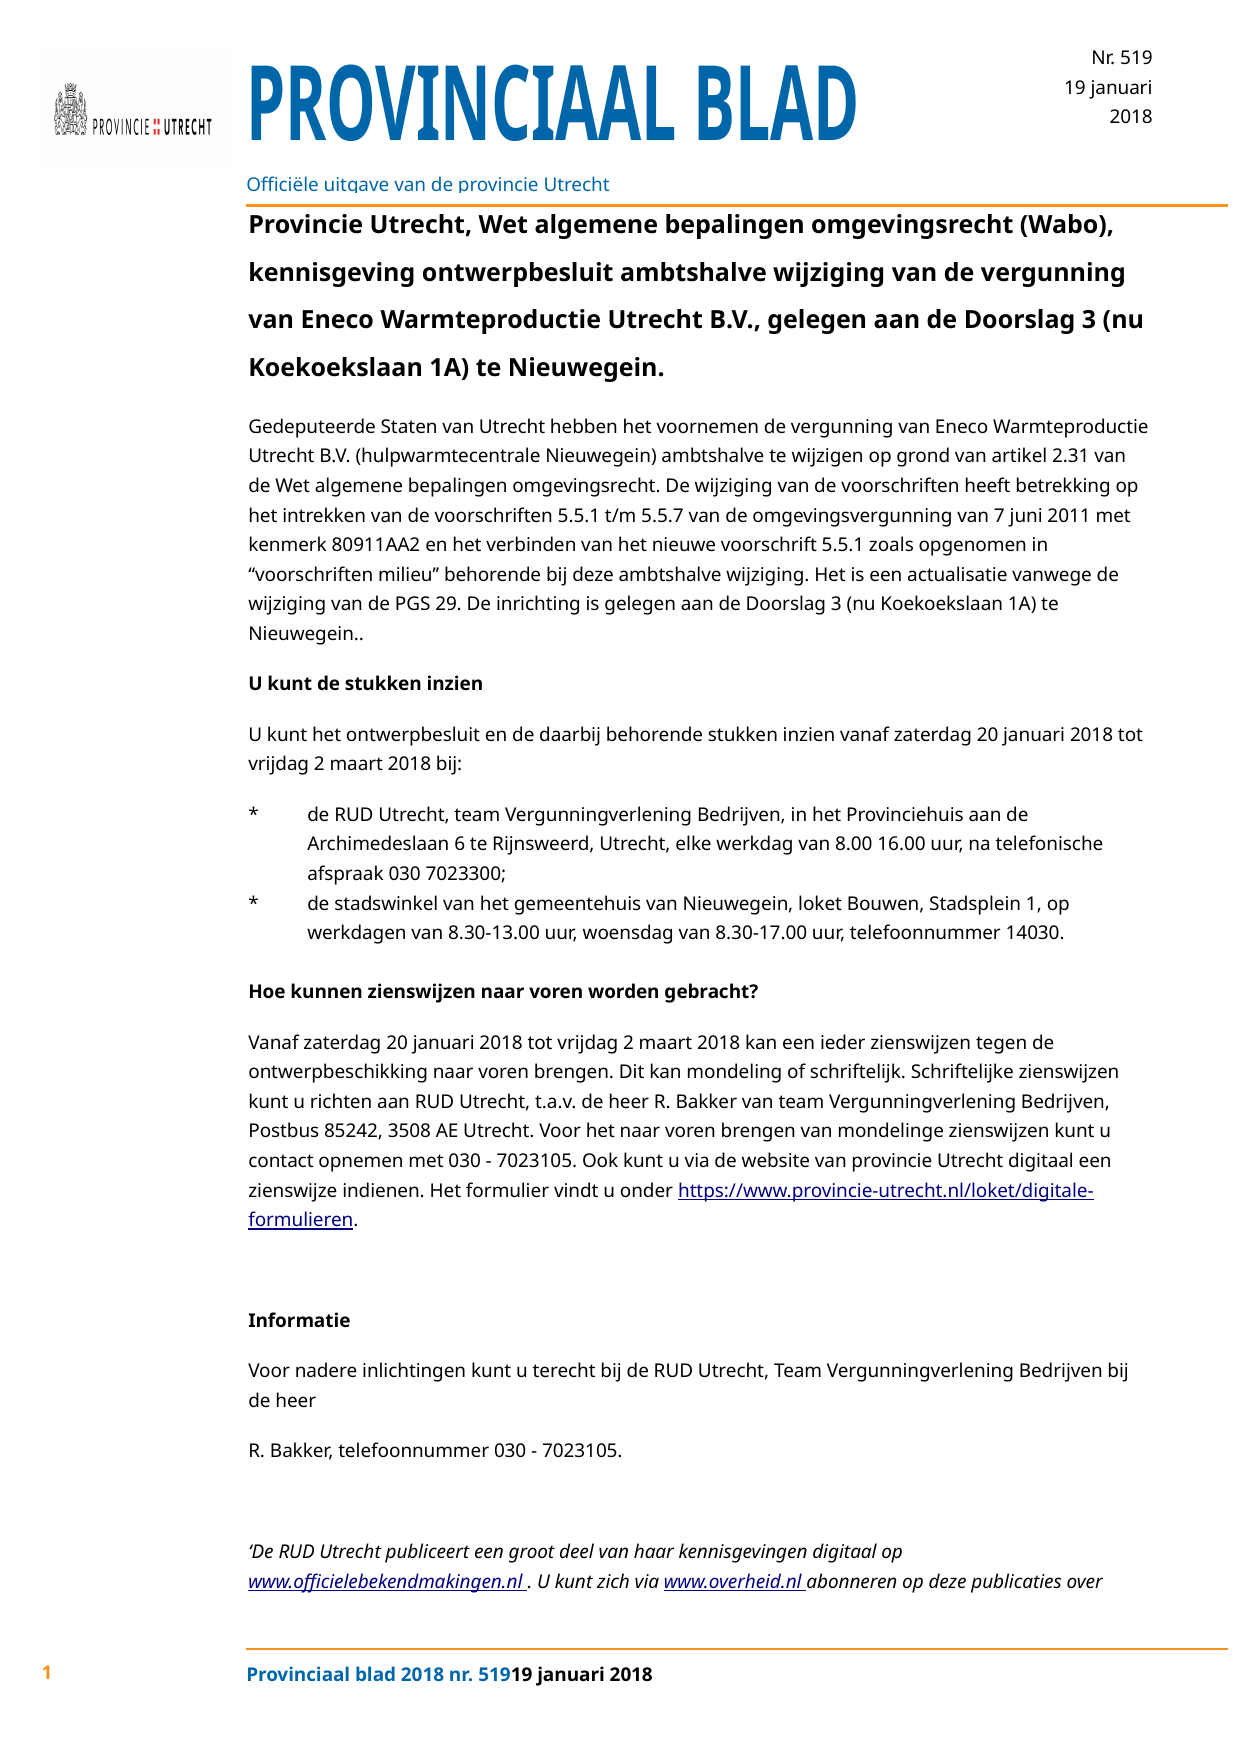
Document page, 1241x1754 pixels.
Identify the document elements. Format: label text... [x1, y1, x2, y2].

text Gedeputeerde Staten van Utrecht hebben het voornemen de vergunning van Eneco Warmteproductie Utrecht B.V. (hulpwarmtecentrale Nieuwegein) ambtshalve te wijzigen op grond van artikel 2.31 van de Wet algemene bepalingen omgevingsrecht. De wijziging van de voorschriften heeft betrekking op het intrekken van de voorschriften 5.5.1 t/m 5.5.7 van de omgevingsvergunning van 7 juni 2011 met kenmerk 80911AA2 en het verbinden van het nieuwe voorschrift 5.5.1 zoals opgenomen in “voorschriften milieu’’ behorende bij deze ambtshalve wijziging. Het is een actualisatie vanwege de wijziging van de PGS 29. De inrichting is gelegen aan de Doorslag 3 (nu Koekoekslaan 1A) te Nieuwegein.. [248, 413, 1152, 646]
text Vanaf zaterdag 20 januari 2018 tot vrijdag 2 maart 2018 kan een ieder zienswijzen tegen de ontwerpbeschikking naar voren brengen. Dit kan mondeling of schriftelijk. Schriftelijke zienswijzen kunt u richten aan RUD Utrecht, t.a.v. de heer R. Bakker van team Vergunningverlening Bedrijven, Postbus 85242, 3508 AE Utrecht. Voor het naar voren brengen van mondelinge zienswijzen kunt u contact opnemen met 030 - 7023105. Ook kunt u via de website van provincie Utrecht digitaal een zienswijze indienen. Het formulier vindt u onder https://www.provincie-utrecht.nl/loket/digitale-formulieren. [248, 1029, 1152, 1232]
text Voor nadere inlichtingen kunt u terecht bij de RUD Utrecht, Team Vergunningverlening Bedrijven bij de heer [248, 1358, 1152, 1413]
text Provincie Utrecht, Wet algemene bepalingen omgevingsrecht (Wabo), kennisgeving ontwerpbesluit ambtshalve wijziging van de vergunning van Eneco Warmteproductie Utrecht B.V., gelegen aan de Doorslag 3 (nu Koekoekslaan 1A) te Nieuwegein. [248, 207, 1152, 384]
text U kunt het ontwerpbesluit en de daarbij behorende stukken inzien vanaf zaterdag 20 januari 2018 tot vrijdag 2 maart 2018 bij: [248, 721, 1152, 776]
list de RUD Utrecht, team Vergunningverlening Bedrijven, in het Provinciehuis aan de Archimedeslaan 6 te Rijnsweerd, Utrecht, elke werkdag van 8.00 16.00 uur, na telefonische afspraak 030 7023300; [248, 801, 1152, 886]
list de stadswinkel van het gemeentehuis van Nieuwegein, loket Bouwen, Stadsplein 1, op werkdagen van 8.30-13.00 uur, woensdag van 8.30-17.00 uur, telefoonnummer 14030. [248, 890, 1152, 945]
text ‘De RUD Utrecht publiceert een groot deel van haar kennisgevingen digitaal op www.officielebekendmakingen.nl . U kunt zich via www.overheid.nl abonneren op deze publicaties over [248, 1538, 1152, 1594]
text Hoe kunnen zienswijzen naar voren worden gebracht? [248, 978, 1152, 1004]
text R. Bakker, telefoonnummer 030 - 7023105. [248, 1438, 1152, 1463]
picture [41, 47, 231, 172]
text Informatie [248, 1307, 1152, 1333]
text U kunt de stukken inzien [248, 671, 1152, 696]
